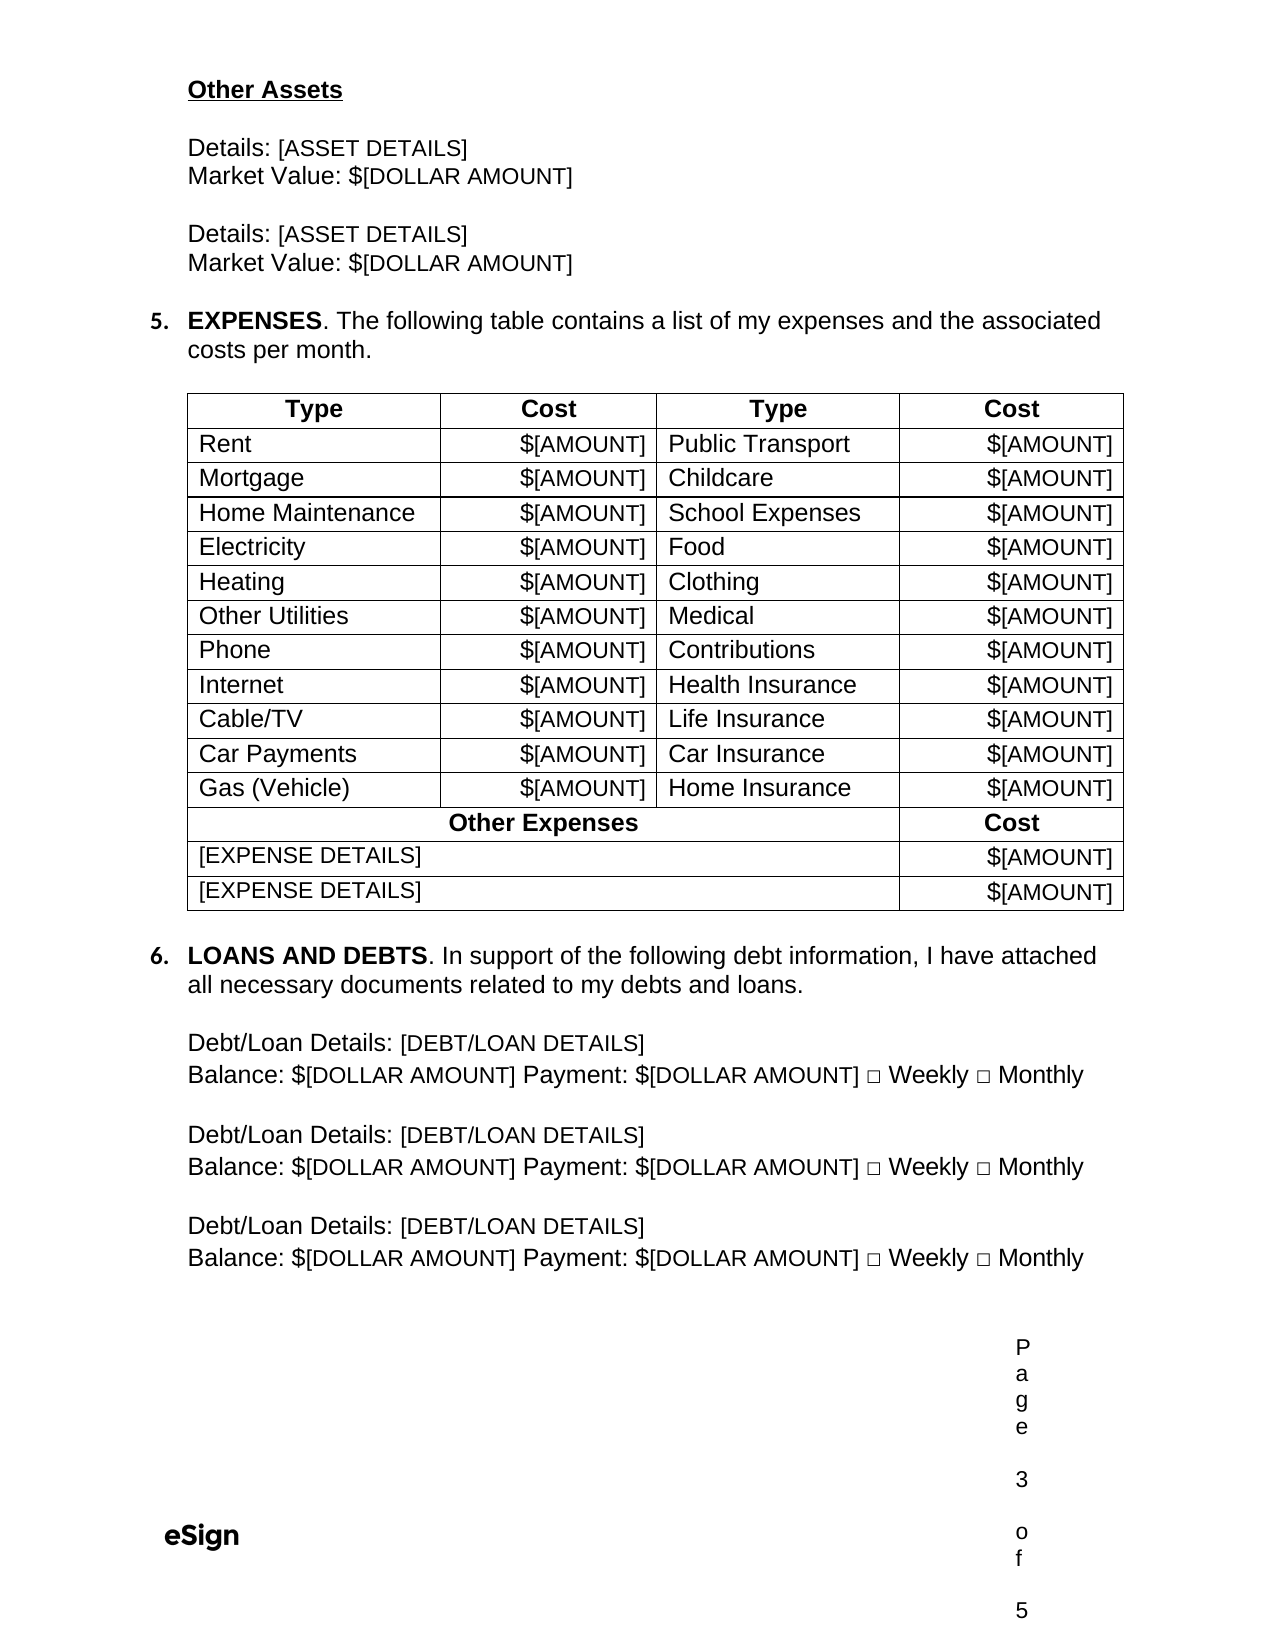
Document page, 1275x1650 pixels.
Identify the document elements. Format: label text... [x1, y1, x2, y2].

table_cell $[AMOUNT] [441, 773, 656, 807]
table_cell $[AMOUNT] [900, 773, 1123, 807]
list Debt/Loan Details: [DEBT/LOAN DETAILS] [187, 1028, 1125, 1057]
list Details: [ASSET DETAILS] [187, 219, 1125, 247]
list Debt/Loan Details: [DEBT/LOAN DETAILS] [187, 1211, 1125, 1240]
table_cell $[AMOUNT] [900, 842, 1123, 876]
table_cell Car Payments [188, 739, 440, 772]
list Market Value: $[DOLLAR AMOUNT] [187, 247, 1125, 276]
table_cell Food [657, 532, 899, 565]
table_cell Health Insurance [657, 670, 899, 703]
table_cell $[AMOUNT] [900, 429, 1123, 462]
table_cell Other Utilities [188, 601, 440, 634]
table_cell Cable/TV [188, 704, 440, 738]
table_header Cost [441, 394, 656, 427]
table_cell Internet [188, 670, 440, 703]
table_cell $[AMOUNT] [900, 704, 1123, 738]
table_cell $[AMOUNT] [900, 635, 1123, 669]
table_cell $[AMOUNT] [441, 670, 656, 703]
list EXPENSES. The following table contains a list of my expenses and the associated costs per month. [150, 305, 1125, 364]
list Balance: $[DOLLAR AMOUNT] Payment: $[DOLLAR AMOUNT] ☐ Weekly ☐ Monthly [187, 1148, 1125, 1182]
table_cell $[AMOUNT] [900, 739, 1123, 772]
table_cell $[AMOUNT] [441, 498, 656, 531]
table_cell Cost [900, 808, 1123, 841]
table_cell Contributions [657, 635, 899, 669]
table_cell $[AMOUNT] [441, 601, 656, 634]
table_cell Childcare [657, 463, 899, 496]
table_cell $[AMOUNT] [441, 429, 656, 462]
table_cell Gas (Vehicle) [188, 773, 440, 807]
table_cell Public Transport [657, 429, 899, 462]
list Debt/Loan Details: [DEBT/LOAN DETAILS] [187, 1119, 1125, 1148]
list Details: [ASSET DETAILS] [187, 132, 1125, 161]
table_cell Phone [188, 635, 440, 669]
list LOANS AND DEBTS. In support of the following debt information, I have attached all necessary documents related to my debts and loans. [150, 940, 1125, 999]
table_header Type [657, 394, 899, 427]
table_cell $[AMOUNT] [441, 739, 656, 772]
list Balance: $[DOLLAR AMOUNT] Payment: $[DOLLAR AMOUNT] ☐ Weekly ☐ Monthly [187, 1240, 1125, 1274]
table_cell Life Insurance [657, 704, 899, 738]
table_cell $[AMOUNT] [900, 670, 1123, 703]
table_cell [EXPENSE DETAILS] [188, 877, 899, 910]
table_cell $[AMOUNT] [441, 566, 656, 600]
table_cell Heating [188, 566, 440, 600]
table_header Type [188, 394, 440, 427]
table_cell Home Maintenance [188, 498, 440, 531]
table_cell $[AMOUNT] [900, 601, 1123, 634]
table_cell Other Expenses [188, 808, 899, 841]
table_cell $[AMOUNT] [441, 532, 656, 565]
table_cell Medical [657, 601, 899, 634]
table_cell Rent [188, 429, 440, 462]
table_header Cost [900, 394, 1123, 427]
list Other Assets [187, 75, 1125, 104]
list Market Value: $[DOLLAR AMOUNT] [187, 161, 1125, 190]
table_cell Home Insurance [657, 773, 899, 807]
table_cell $[AMOUNT] [900, 566, 1123, 600]
table_cell School Expenses [657, 498, 899, 531]
table_cell $[AMOUNT] [441, 635, 656, 669]
table_cell [EXPENSE DETAILS] [188, 842, 899, 876]
table_cell $[AMOUNT] [900, 463, 1123, 496]
table_cell Electricity [188, 532, 440, 565]
list Balance: $[DOLLAR AMOUNT] Payment: $[DOLLAR AMOUNT] ☐ Weekly ☐ Monthly [187, 1057, 1125, 1091]
table_cell $[AMOUNT] [441, 463, 656, 496]
table_cell $[AMOUNT] [900, 498, 1123, 531]
table_cell Mortgage [188, 463, 440, 496]
table_cell $[AMOUNT] [900, 532, 1123, 565]
table_cell Car Insurance [657, 739, 899, 772]
table_cell $[AMOUNT] [900, 877, 1123, 910]
table_cell Clothing [657, 566, 899, 600]
table_cell $[AMOUNT] [441, 704, 656, 738]
